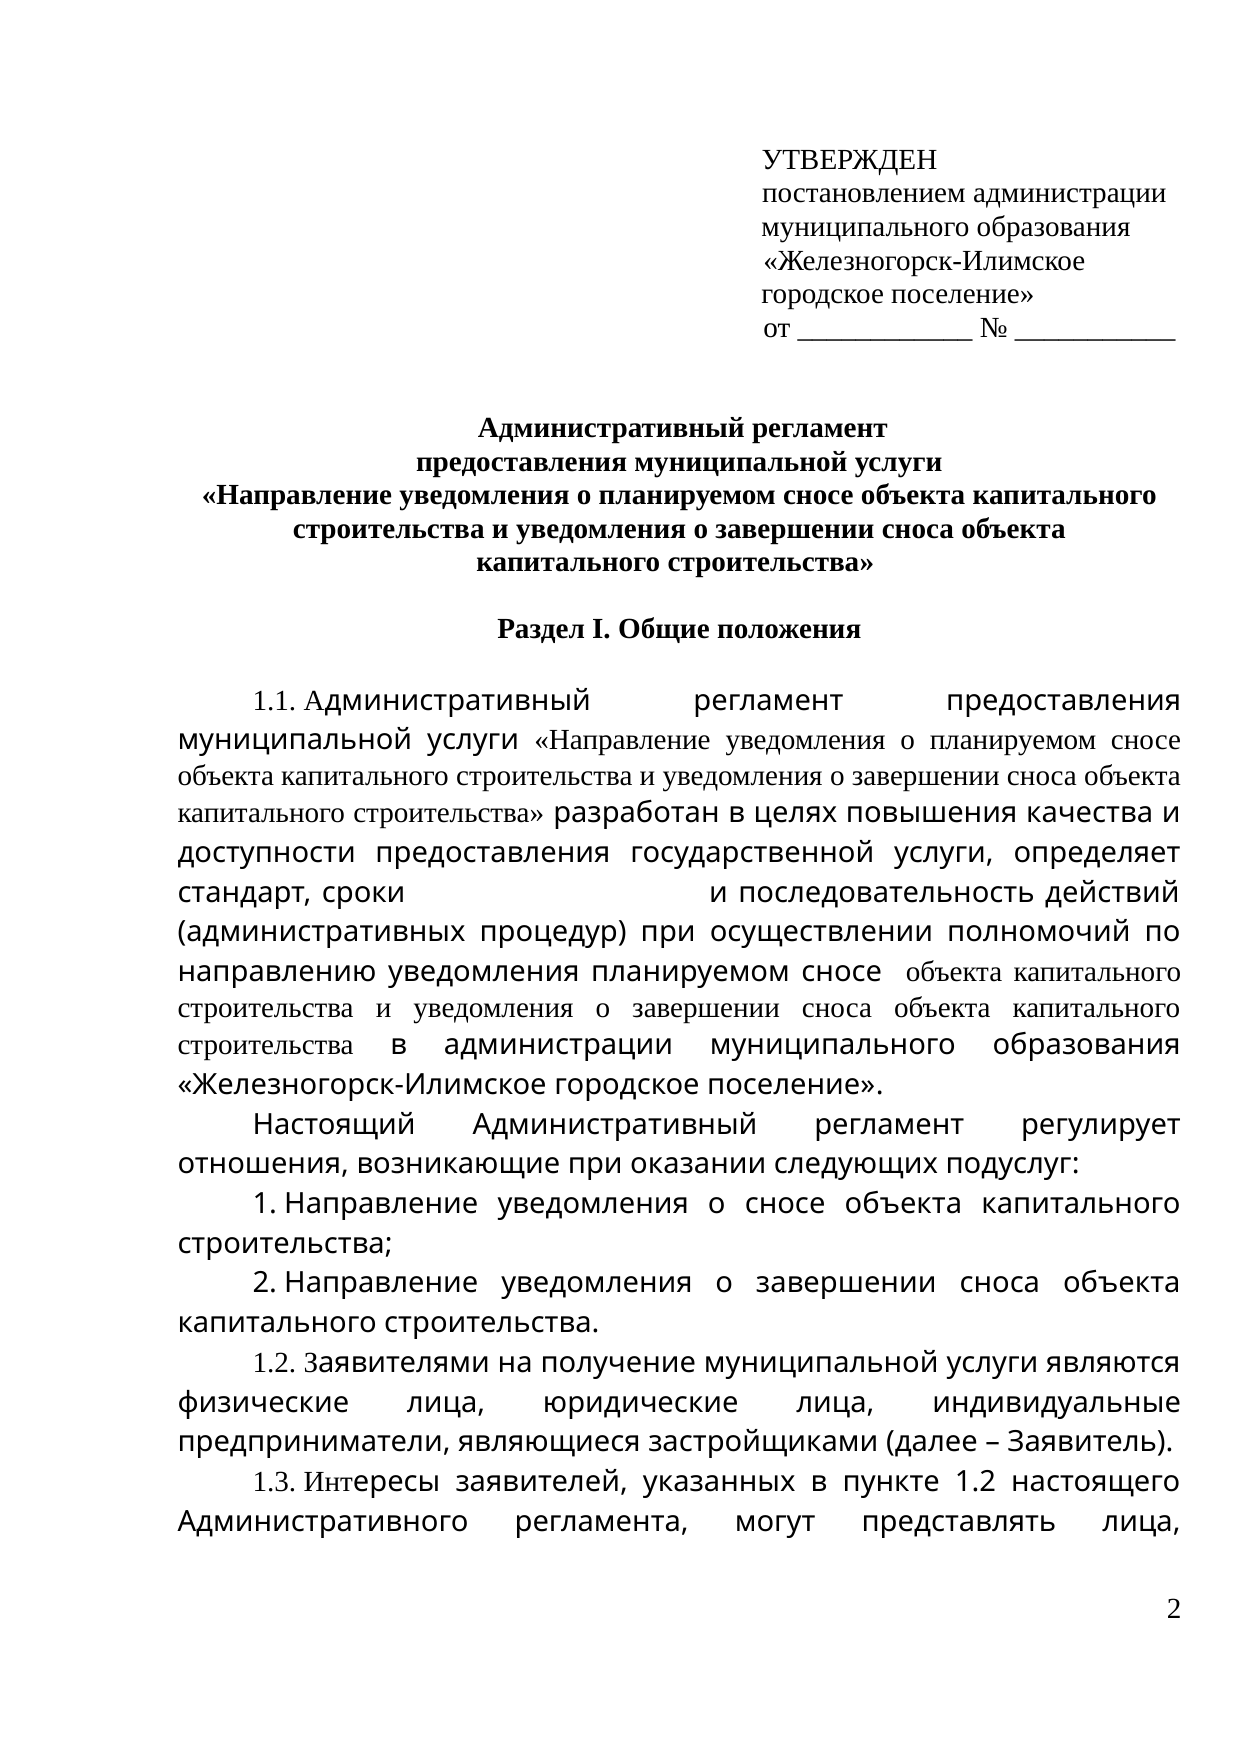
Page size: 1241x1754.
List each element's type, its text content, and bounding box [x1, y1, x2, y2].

text муниципального образования [177, 209, 1181, 243]
text 1.2. Заявителями на получение муниципальной услуги являются физические лица, юридические лица, индивидуальные предприниматели, являющиеся застройщиками (далее – Заявитель). [177, 1341, 1181, 1460]
text «Железногорск-Илимское городское поселение» [761, 243, 1181, 310]
text Административный регламент [177, 410, 1181, 444]
text УТВЕРЖДЕН [177, 142, 1181, 176]
text 2. Направление уведомления о завершении сноса объекта капитального строительства. [177, 1262, 1181, 1341]
text 1.3. Интересы заявителей, указанных в пункте 1.2 настоящего Административного регламента, могут представлять лица, [177, 1460, 1181, 1539]
text предоставления муниципальной услуги [177, 444, 1181, 477]
text Раздел I. Общие положения [177, 612, 1181, 645]
text Настоящий Административный регламент регулирует отношения, возникающие при оказании следующих подуслуг: [177, 1103, 1181, 1182]
text 1.1. Административный регламент предоставления муниципальной услуги «Направление уведомления о планируемом сносе объекта капитального строительства и уведомления о завершении сноса объекта капитального строительства» разработан в целях повышения качества и доступности предоставления государственной услуги, определяет стандарт, сроки и последовательность действий (административных процедур) при осуществлении полномочий по направлению уведомления планируемом сносе объекта капитального строительства и уведомления о завершении сноса объекта капитального строительства в администрации муниципального образования «Железногорск-Илимское городское поселение». [177, 679, 1181, 1103]
text постановлением администрации [177, 176, 1181, 209]
text от ____________ № ___________ [177, 310, 1181, 343]
text 1. Направление уведомления о сносе объекта капитального строительства; [177, 1182, 1181, 1262]
text капитального строительства» [177, 544, 1181, 578]
text «Направление уведомления о планируемом сносе объекта капитального строительства и уведомления о завершении сноса объекта [177, 477, 1181, 544]
